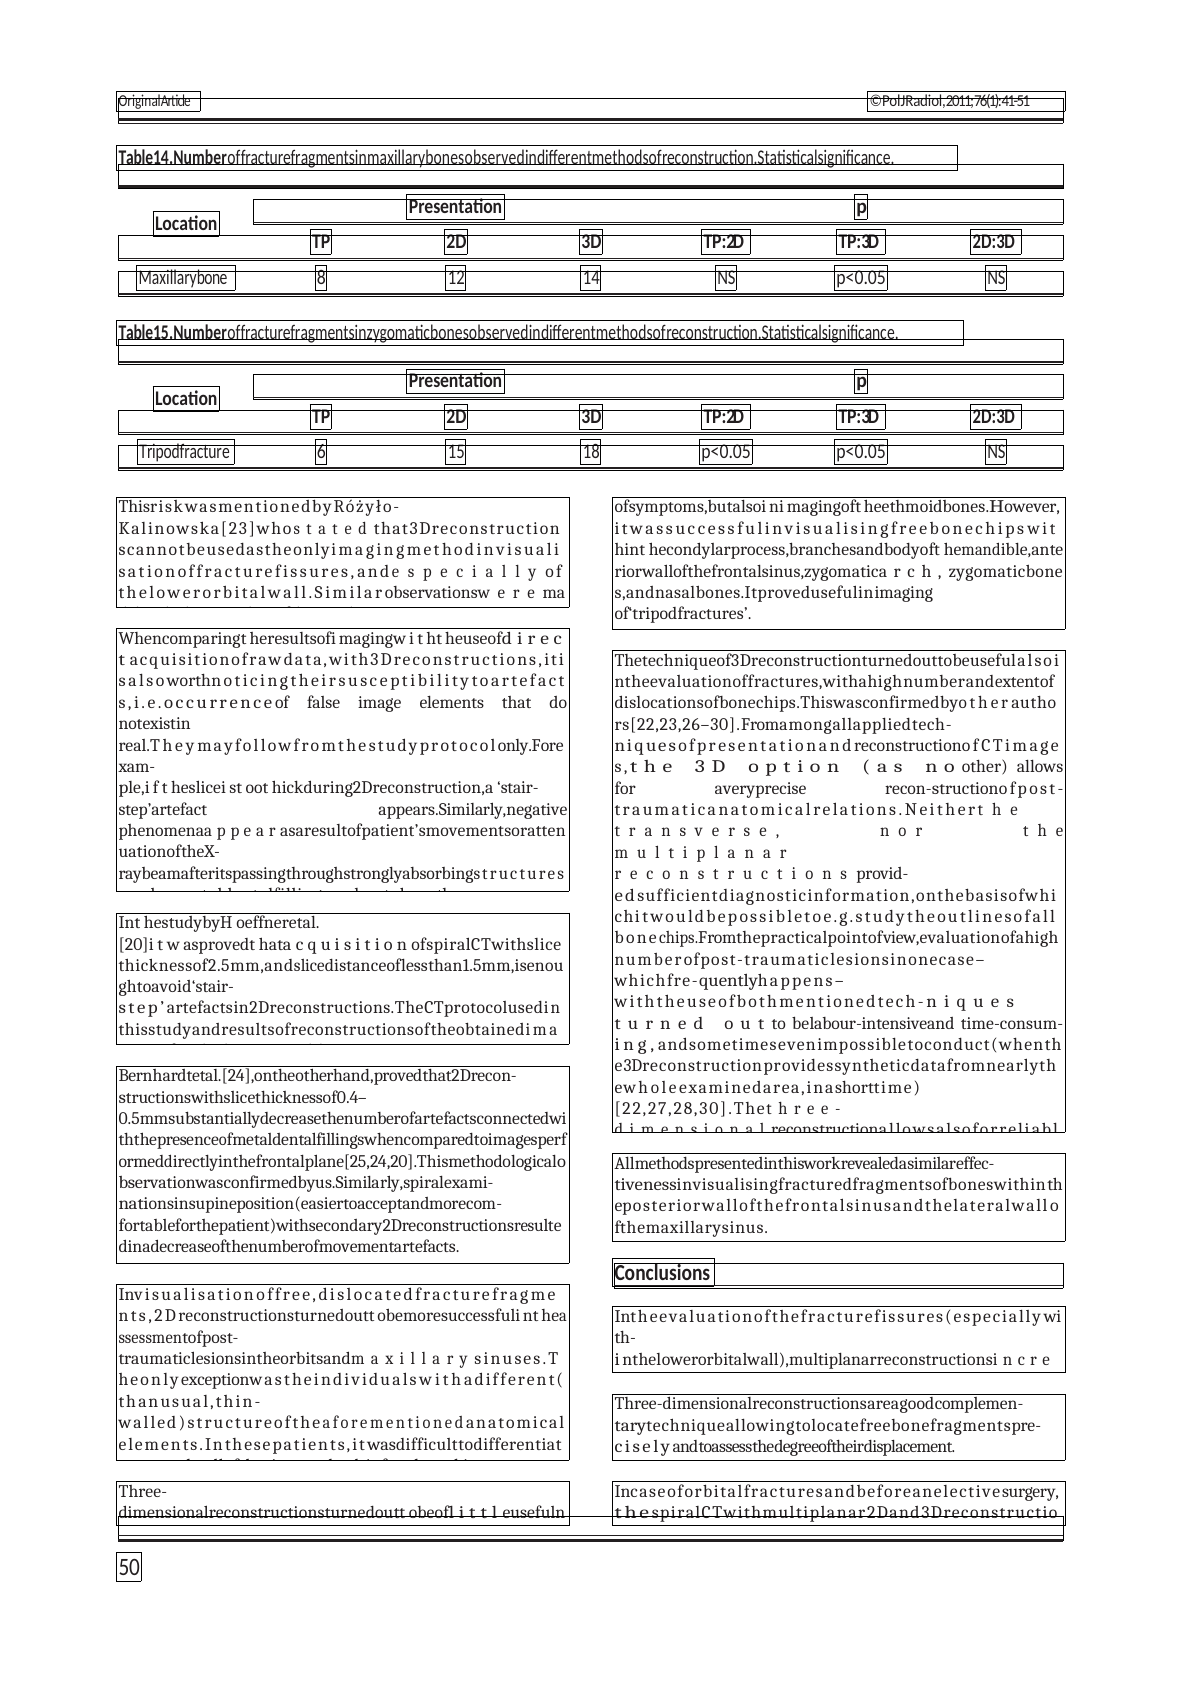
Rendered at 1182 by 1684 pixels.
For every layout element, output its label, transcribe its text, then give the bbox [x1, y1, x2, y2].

text [972, 405, 1021, 410]
text Conclusions [615, 1264, 714, 1285]
text Three-dimensionalreconstructionsareagoodcomplemen-tarytechniqueallowingtolocatefreebonefragmentspre-ciselyandtoassessthedegreeoftheirdisplacement. [614, 1395, 1063, 1457]
text Incaseoforbitalfracturesandbeforeanelectivesurgery,thespiralCTwithmultiplanar2Dand3Dreconstructions [614, 1517, 1063, 1525]
text [446, 405, 467, 410]
text 6 [317, 446, 326, 464]
text [836, 266, 887, 271]
text TP:2D [703, 236, 750, 254]
text TP [312, 411, 331, 428]
text 2D [446, 236, 467, 254]
text Maxillarybone [138, 272, 235, 289]
text TP [312, 236, 331, 254]
text TP:3D [838, 236, 885, 254]
text NS [987, 446, 1006, 464]
text OriginalArticle [118, 92, 200, 98]
text p<0.05 [836, 272, 887, 289]
text 3D [581, 411, 602, 428]
text Presentation [409, 200, 504, 218]
text TP:3D [838, 411, 885, 428]
text 50 [118, 1553, 141, 1581]
text [972, 230, 1021, 235]
text [139, 440, 234, 445]
text Intheevaluationofthefracturefissures(especiallywith-inthelowerorbitalwall),multiplanarreconstructionsincreasethediagnosticeffectivenessofCTexaminations. [614, 1307, 1063, 1372]
text Three-dimensionalreconstructionsturnedouttobeoflittleusefulnessnotonlyintheabovediscussedgroup [119, 1517, 567, 1525]
text Table14.Numberoffracturefragmentsinmaxillarybonesobservedindifferentmethodsofreconstruction.Statisticalsignificance. [118, 146, 957, 164]
text Whencomparingtheresultsofimagingwiththeuseofdirectacquisitionofrawdata,with3Dreconstructions,itisalsoworthnoticingtheirsusceptibilitytoartefacts,i.e.occurrenceof false image elements that do notexistin real.Theymayfollowfromthestudyprotocolonly.Forexam-ple,ifthesliceistoothickduring2Dreconstruction,a‘stair-step’artefact appears.Similarly,negative phenomenaappearasaresultofpatient’smovementsorattenuationoftheX-raybeamafteritspassingthroughstronglyabsorbingstructures,suchasmetaldentalfillingsandmetalprosthe-ses.Artefactscanbepreventedorminimisedwiththeuseofappropriateandreliablestudyprotocols[24,20]. [118, 629, 567, 891]
text Presentation [409, 375, 504, 393]
text NS [717, 272, 736, 289]
text [703, 405, 750, 410]
text [701, 440, 752, 445]
text [409, 370, 504, 374]
text 18 [583, 446, 600, 464]
text 14 [583, 272, 600, 289]
text [717, 266, 736, 271]
text 3D [581, 236, 602, 254]
text [836, 440, 887, 445]
text Thetechniqueof3Dreconstructionturnedouttobeusefulalsointheevaluationoffractures,withahighnumberandextentofdislocationsofbonechips.Thiswasconfirmedbyotherauthors[22,23,26–30].Fromamongallappliedtech-niquesofpresentationandreconstructionofCTimages,the 3D option (as noother) allows for averyprecise recon-structionofpost-traumaticanatomicalrelations.Neitherthe transverse, nor the multiplanar reconstructionsprovid-edsufficientdiagnosticinformation,onthebasisofwhichitwouldbepossibletoe.g.studytheoutlinesofallbonechips.Fromthepracticalpointofview,evaluationofahighnumberofpost-traumaticlesionsinonecase–whichfre-quentlyhappens–withtheuseofbothmentionedtech-niques turned outto belabour-intensiveand time-consum-ing,andsometimesevenimpossibletoconduct(whenthe3Dreconstructionprovidessyntheticdatafromnearlythewholeexaminedarea,inashorttime)[22,27,28,30].Thethree-dimensionalreconstructionallowsalsoforreliablemeasurementsofdistancesanddirectionofdislocationsofthefracturedbones.Withinthisrespect,theresultsofour workremaininaccordance withobservationsmadebyLandowskietal.[27]andPogorzelska-Stronczak[28]. [614, 651, 1063, 1132]
text [448, 440, 465, 445]
text OriginalArticle [119, 99, 200, 111]
text [138, 266, 235, 271]
text [317, 266, 326, 271]
text [856, 370, 867, 374]
text Incaseoforbitalfracturesandbeforeanelectivesurgery,thespiralCTwithmultiplanar2Dand3Dreconstructions [614, 1482, 1063, 1516]
text 2D [446, 411, 467, 428]
text Location [155, 387, 218, 410]
text 8 [317, 272, 326, 289]
text [838, 230, 885, 235]
text [312, 405, 331, 410]
text TP:2D [703, 411, 750, 428]
text [703, 230, 750, 235]
text p<0.05 [836, 446, 887, 464]
text ©PolJRadiol,2011;76(1):41-51 [869, 92, 1065, 111]
text [583, 266, 600, 271]
text p<0.05 [701, 446, 752, 464]
text [614, 1259, 714, 1263]
text Table15.Numberoffracturefragmentsinzygomaticbonesobservedindifferentmethodsofreconstruction.Statisticalsignificance. [118, 321, 963, 339]
text 15 [448, 446, 465, 464]
text ofsymptoms,butalsoinimagingoftheethmoidbones.However,itwassuccessfulinvisualisingfreebonechipswithinthecondylarprocess,branchesandbodyofthemandible,anteriorwallofthefrontalsinus,zygomaticarch,zygomaticbones,andnasalbones.Itprovedusefulinimaging of‘tripodfractures’. [614, 498, 1063, 624]
text [317, 440, 326, 445]
text 2D:3D [972, 236, 1021, 254]
text [119, 340, 963, 344]
text [119, 165, 957, 169]
text p [856, 200, 867, 218]
text [987, 266, 1006, 271]
text [312, 230, 331, 235]
text [987, 440, 1006, 445]
text Tripodfracture [139, 446, 234, 464]
text InthestudybyHoeffneretal.[20]itwasprovedthatacquisitionofspiralCTwithslicethicknessof2.5mm,andslicedistanceoflessthan1.5mm,isenoughtoavoid‘stair-step’artefactsin2Dreconstructions.TheCTprotocolusedinthisstudyandresultsofreconstructionsoftheobtainedimagesconfirmtheabovepresentedobservations. [118, 914, 567, 1044]
text ThisriskwasmentionedbyRóżyło-Kalinowska[23]whostatedthat3Dreconstructionscannotbeusedastheonlyimagingmethodinvisualisationoffracturefissures,andespeciallyofthelowerorbitalwall.Similarobservationsweremadeby alsoby anauthor ofthis work. [118, 498, 567, 607]
text Bernhardtetal.[24],ontheotherhand,provedthat2Drecon-structionswithslicethicknessof0.4–0.5mmsubstantiallydecreasethenumberofartefactsconnectedwiththepresenceofmetaldentalfillingswhencomparedtoimagesperformeddirectlyinthefrontalplane[25,24,20].Thismethodologicalobservationwasconfirmedbyus.Similarly,spiralexami-nationsinsupineposition(easiertoacceptandmorecom-fortableforthepatient)withsecondary2Dreconstructionsresultedinadecreaseofthenumberofmovementartefacts. [118, 1067, 567, 1257]
text 12 [448, 272, 465, 289]
text [583, 440, 600, 445]
text [409, 195, 504, 199]
text [581, 230, 602, 235]
text [838, 405, 885, 410]
text p [856, 375, 867, 393]
text [856, 195, 867, 199]
text Allmethodspresentedinthisworkrevealedasimilareffec-tivenessinvisualisingfracturedfragmentsofboneswithintheposteriorwallofthefrontalsinusandthelateralwallofthemaxillarysinus. [614, 1154, 1063, 1238]
text NS [987, 272, 1006, 289]
text Three-dimensionalreconstructionsturnedouttobeoflittleusefulnessnotonlyintheabovediscussedgroup [118, 1482, 567, 1516]
text [446, 230, 467, 235]
text [448, 266, 465, 271]
text 2D:3D [972, 411, 1021, 428]
text Location [155, 212, 218, 235]
text [581, 405, 602, 410]
text Invisualisationoffree,dislocatedfracturefragments,2Dreconstructionsturnedouttobemoresuccessfulintheassessmentofpost-traumaticlesionsintheorbitsandmaxillarysinuses.Theonlyexceptionwastheindividualswithadifferent(thanusual,thin-walled)structureoftheaforementionedanatomicalelements.Inthesepatients,itwasdifficulttodifferentiateanormalwallofthesinusandorbitfrombonechips. [118, 1285, 567, 1460]
